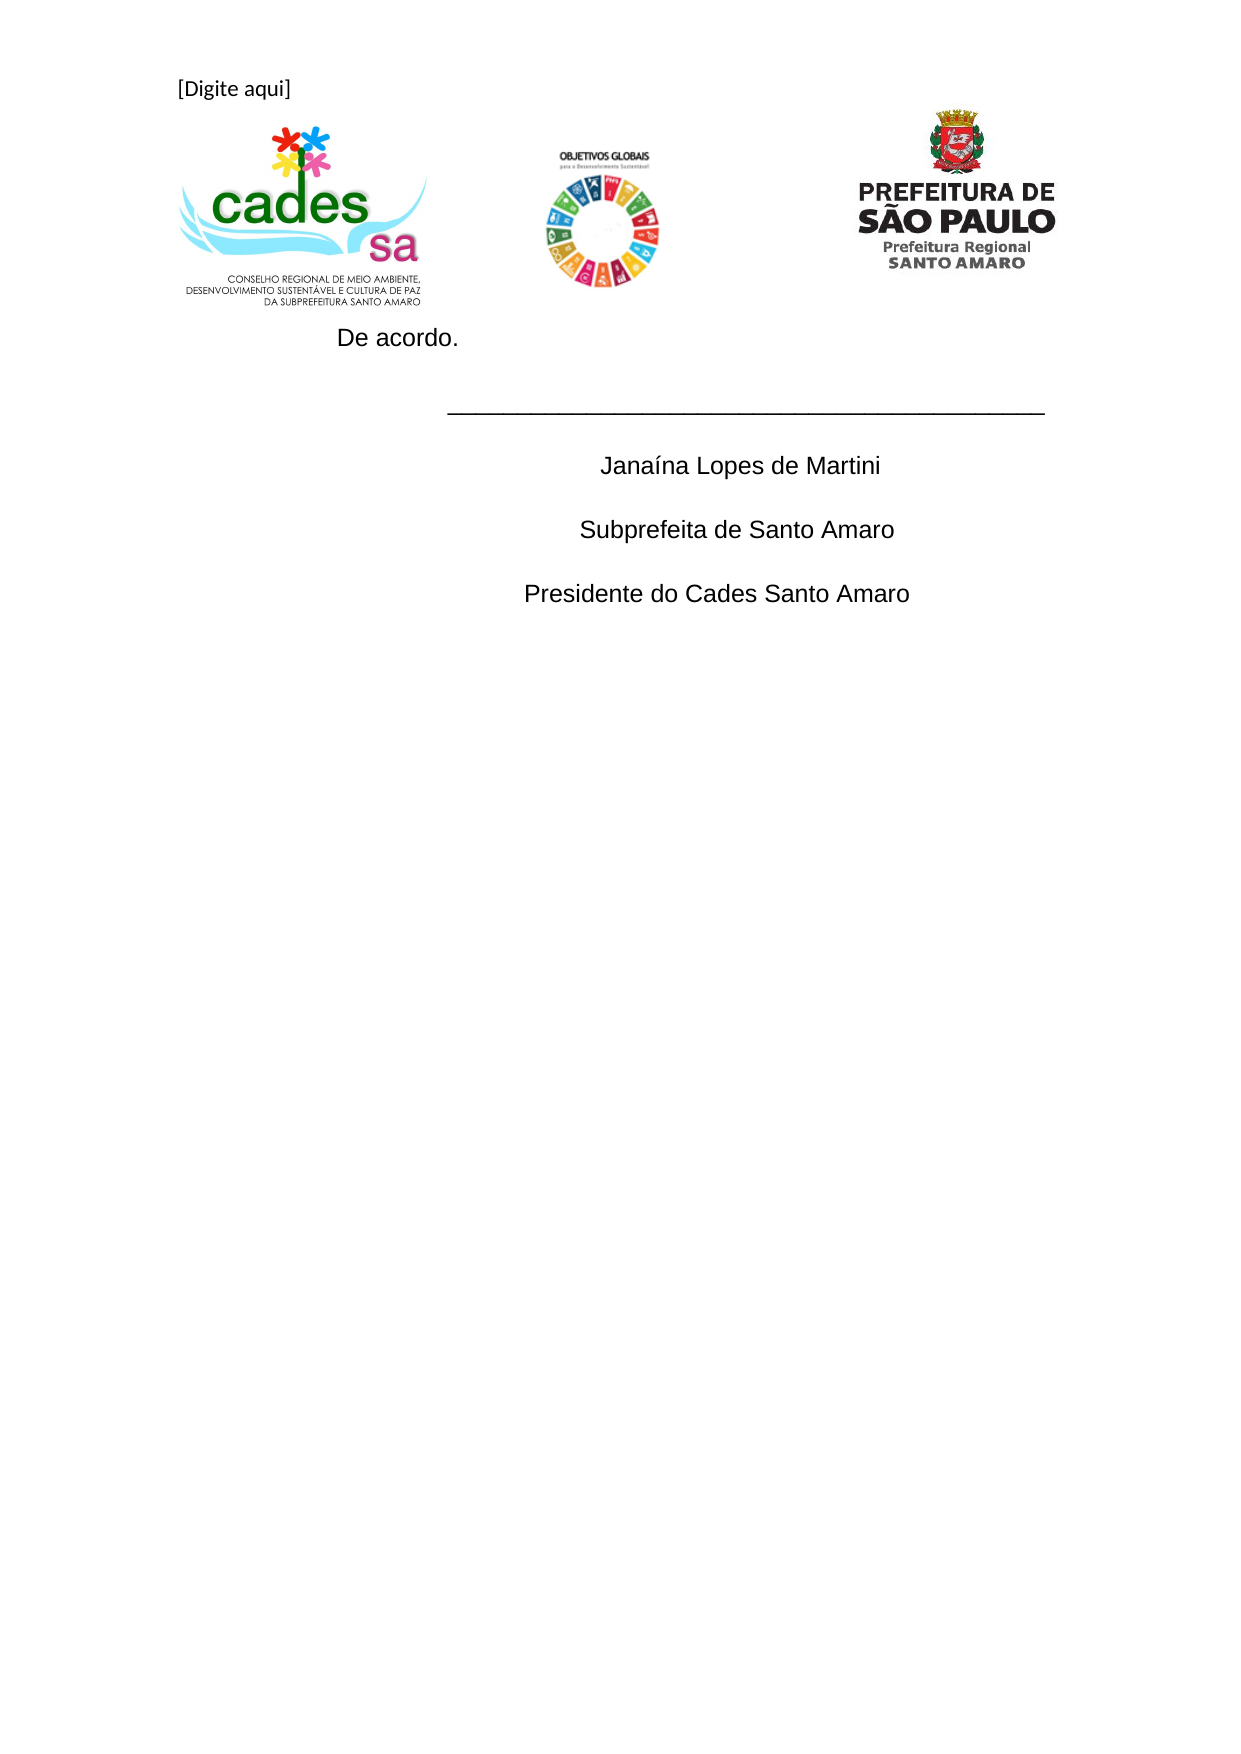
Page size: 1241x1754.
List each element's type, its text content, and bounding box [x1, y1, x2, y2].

text Presidente do Cades Santo Amaro [177, 579, 1063, 607]
text ___________________________________________ [177, 387, 1063, 416]
text De acordo. [177, 323, 1063, 352]
text Subprefeita de Santo Amaro [177, 515, 1063, 543]
text Janaína Lopes de Martini [177, 451, 1063, 479]
